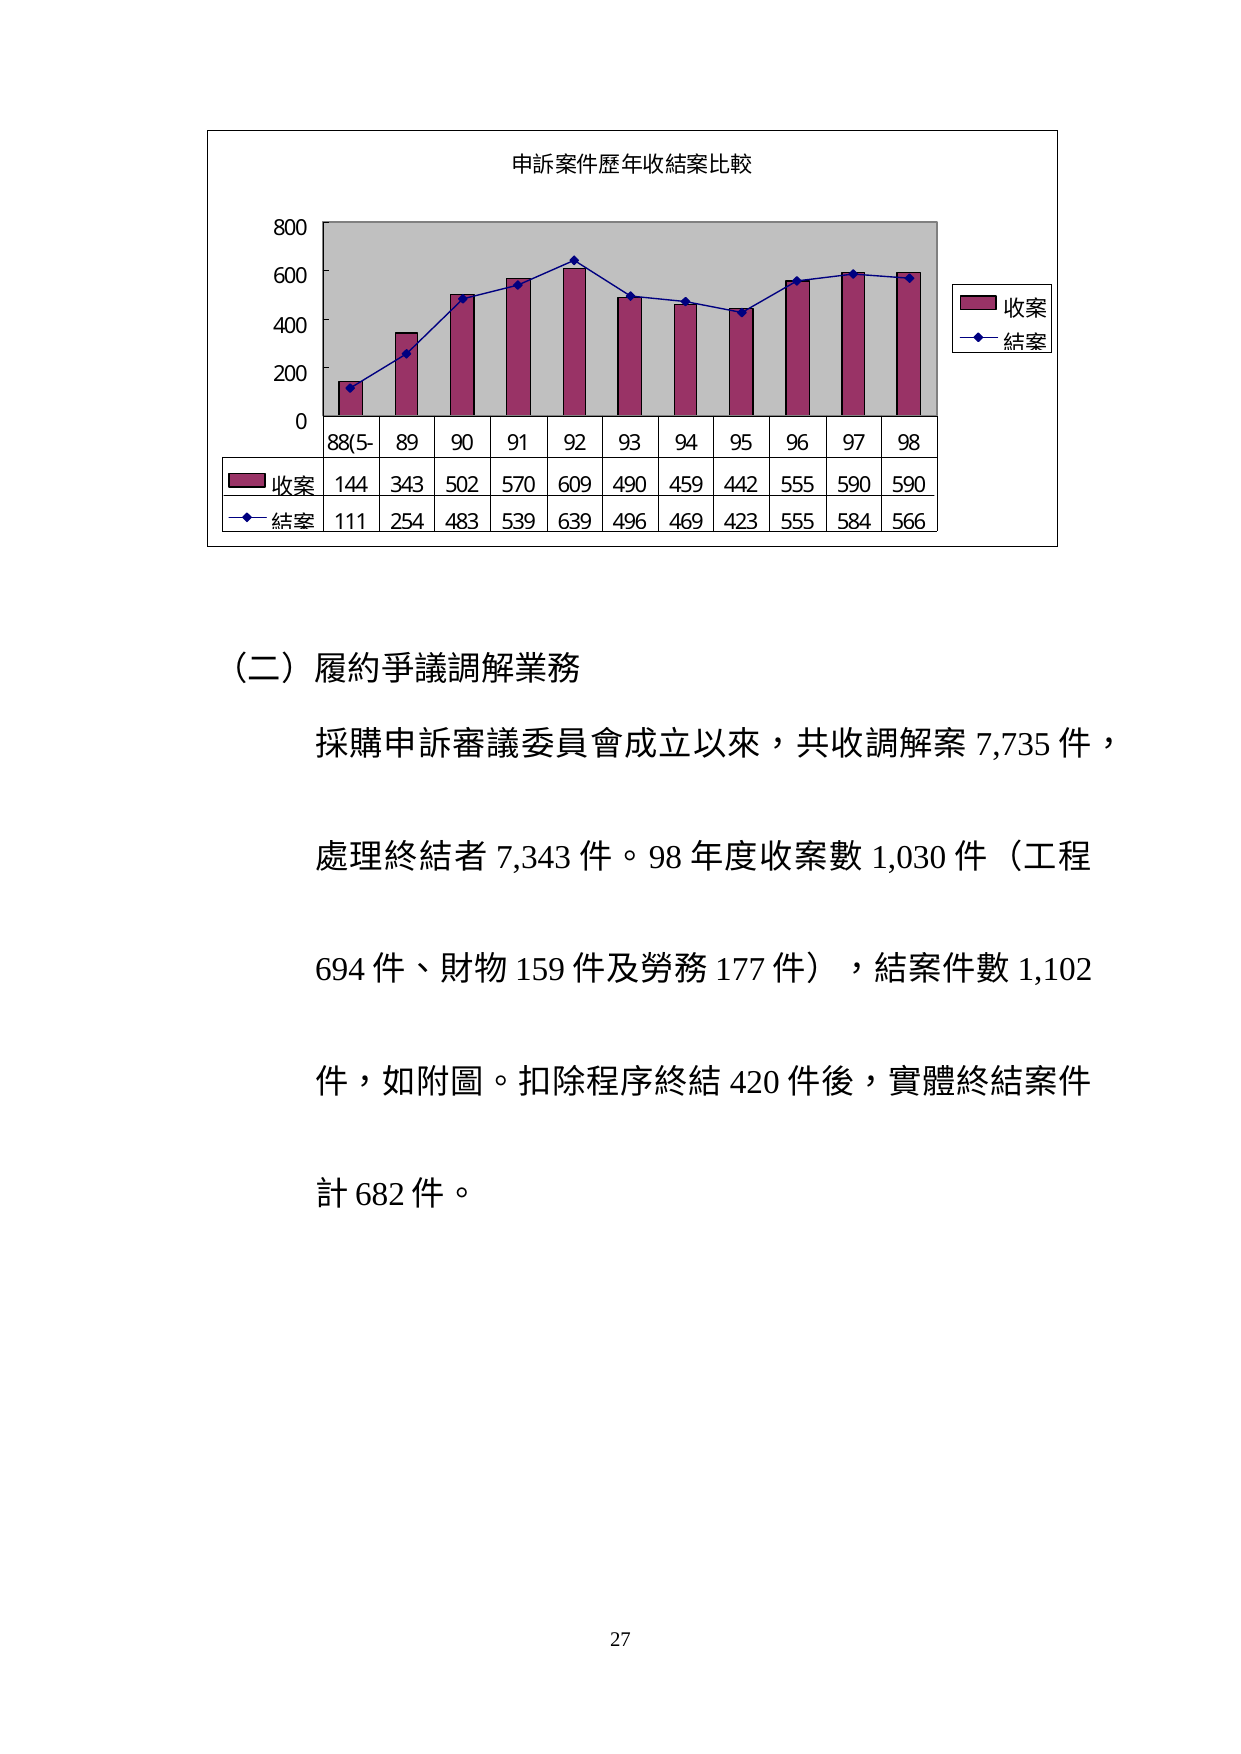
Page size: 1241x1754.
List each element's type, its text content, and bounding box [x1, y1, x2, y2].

text （二）履約爭議調解業務 [214, 629, 1092, 704]
text 採購申訴審議委員會成立以來，共收調解案7,735件，處理終結者7,343件。98年度收案數1,030件（工程694件、財物159件及勞務177件），結案件數1,102件，如附圖。扣除程序終結420件後，實體終結案件計682件。 [315, 704, 1092, 1229]
